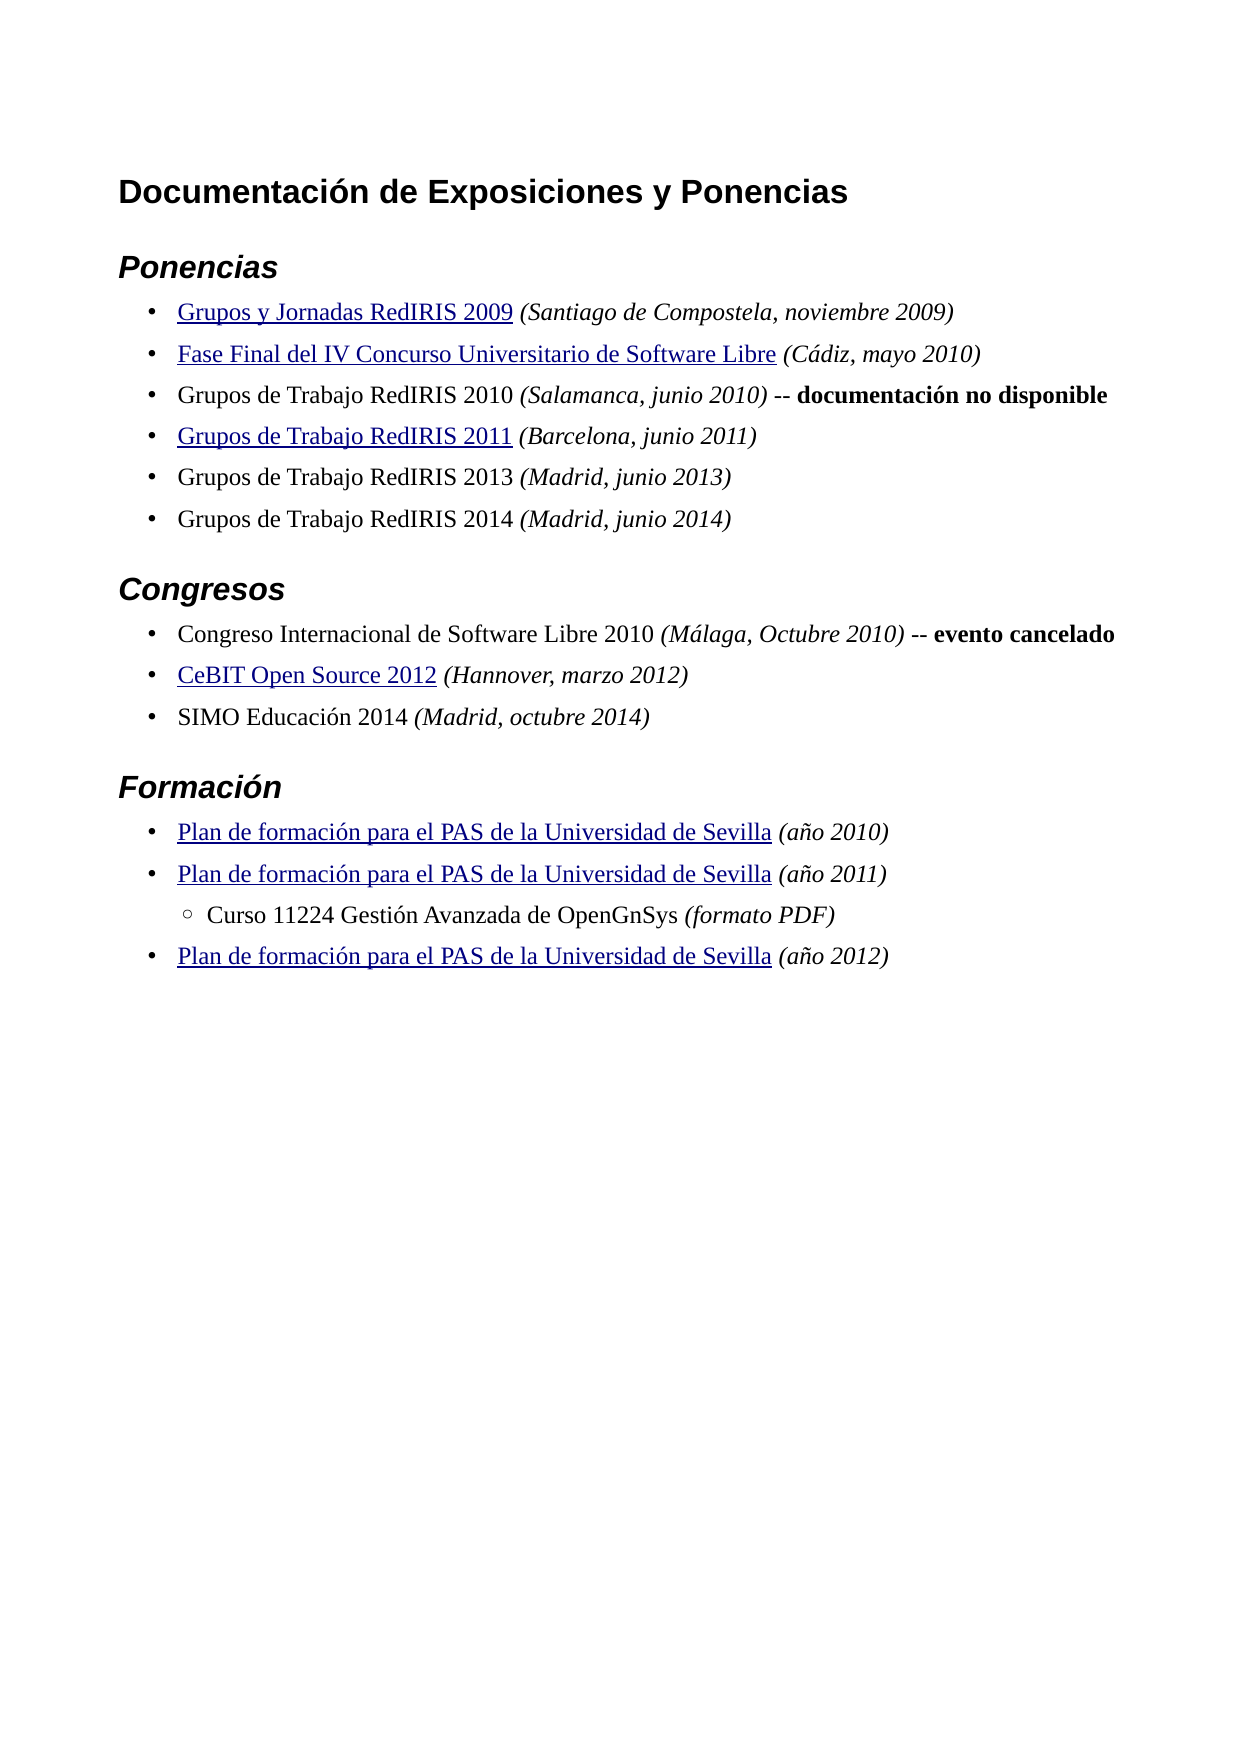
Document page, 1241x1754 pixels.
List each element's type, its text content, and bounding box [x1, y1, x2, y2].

list Grupos de Trabajo RedIRIS 2010 (Salamanca, junio 2010) -- documentación no disponible [148, 380, 1122, 409]
subtitle Congresos [118, 570, 1122, 607]
list Grupos de Trabajo RedIRIS 2014 (Madrid, junio 2014) [148, 504, 1122, 532]
list ​Plan de formación para el PAS de la Universidad de Sevilla (año 2010) [148, 817, 1122, 846]
list Curso 11224 Gestión Avanzada de OpenGnSys (formato PDF) [177, 900, 1122, 929]
list ​Plan de formación para el PAS de la Universidad de Sevilla (año 2011) [148, 859, 1122, 887]
list ​Plan de formación para el PAS de la Universidad de Sevilla (año 2012) [148, 941, 1122, 970]
list CeBIT Open Source 2012 (Hannover, marzo 2012) [148, 661, 1122, 689]
list Fase Final del IV Concurso Universitario de Software Libre (Cádiz, mayo 2010) [148, 339, 1122, 367]
list SIMO Educación 2014 (Madrid, octubre 2014) [148, 702, 1122, 731]
list Grupos de Trabajo RedIRIS 2013 (Madrid, junio 2013) [148, 462, 1122, 491]
subtitle Formación [118, 768, 1122, 805]
list Congreso Internacional de Software Libre 2010 (Málaga, Octubre 2010) -- evento cancelado [148, 619, 1122, 648]
list Grupos y Jornadas RedIRIS 2009 (Santiago de Compostela, noviembre 2009) [148, 297, 1122, 326]
subtitle Documentación de Exposiciones y Ponencias [118, 172, 1122, 211]
list Grupos de Trabajo RedIRIS 2011 (Barcelona, junio 2011) [148, 421, 1122, 450]
subtitle Ponencias [118, 248, 1122, 285]
